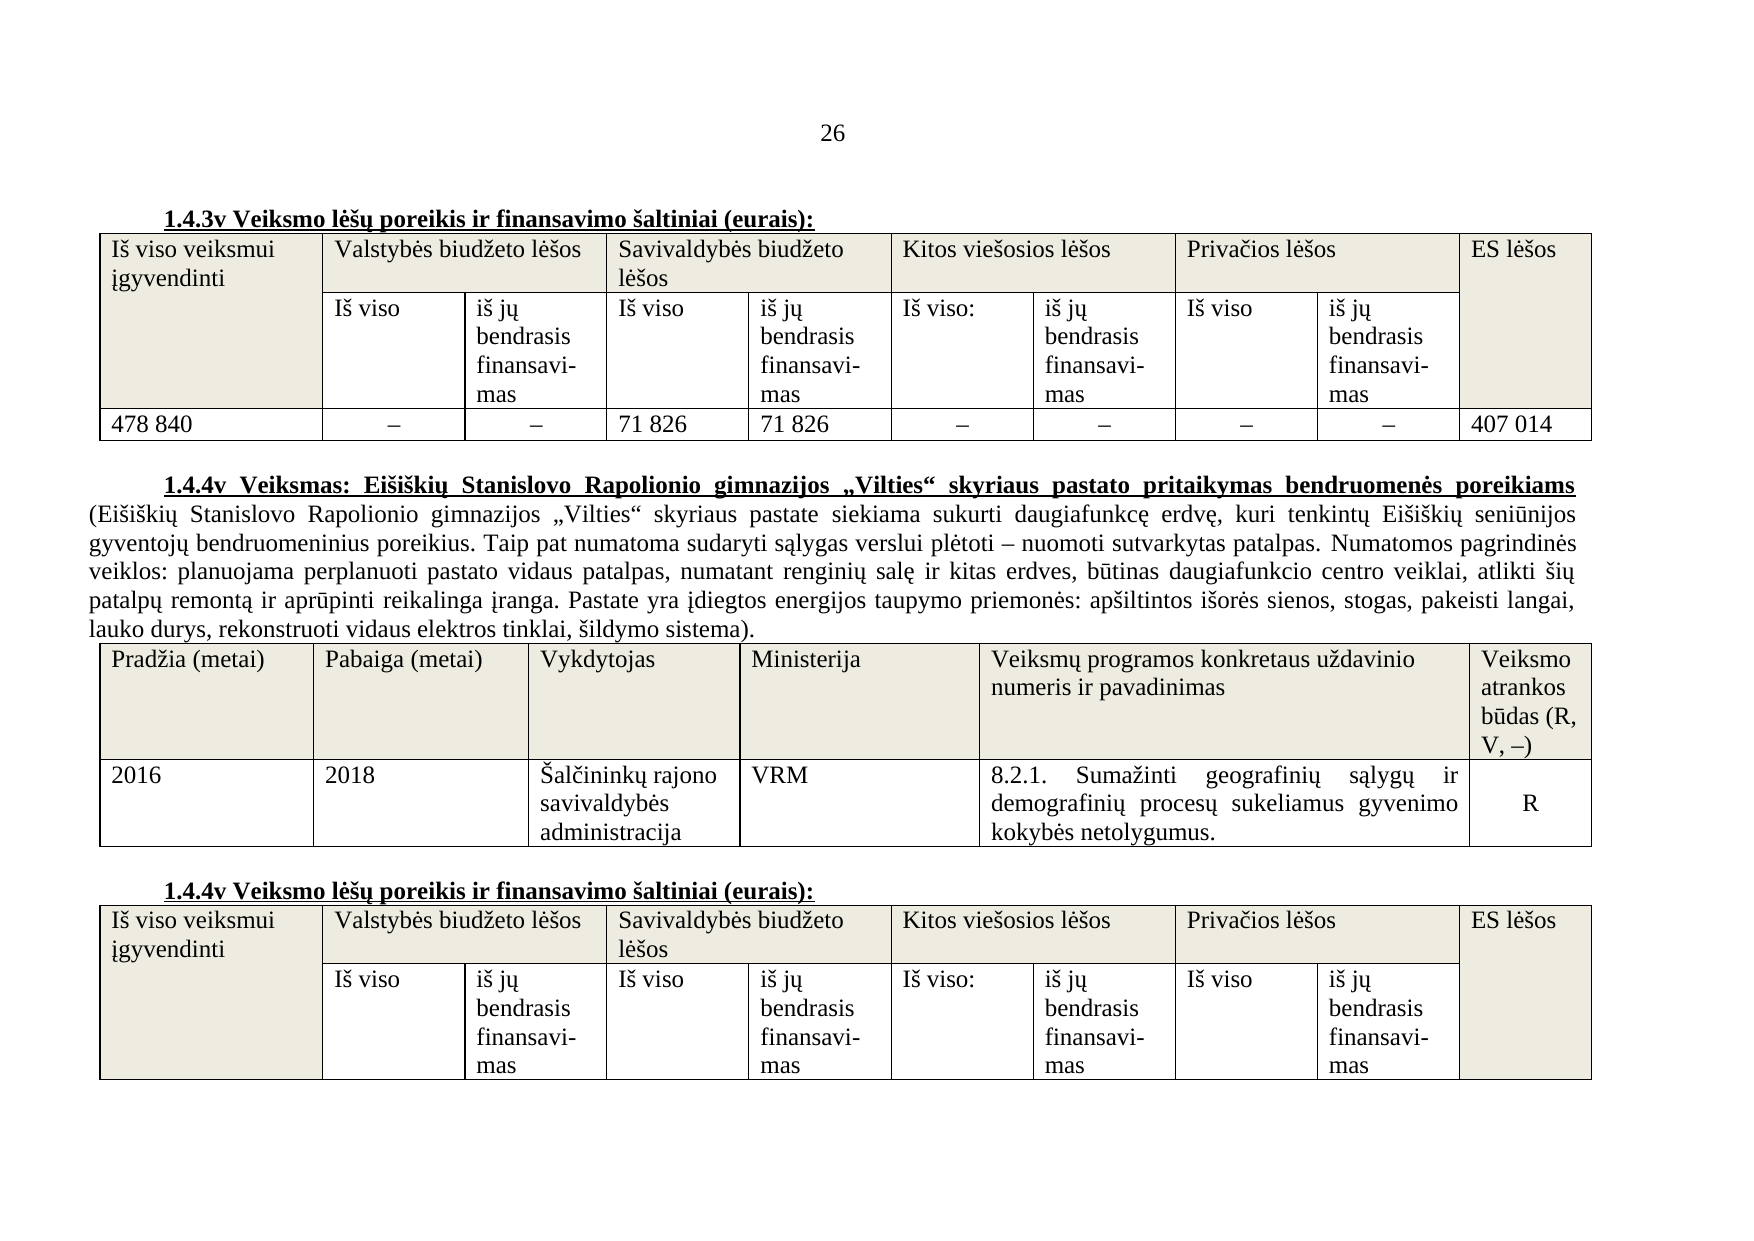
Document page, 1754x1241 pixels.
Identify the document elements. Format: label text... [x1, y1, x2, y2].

text 1.4.3v Veiksmo lėšų poreikis ir finansavimo šaltiniai (eurais): [89, 204, 1577, 233]
table_cell iš jų bendrasis finansavi- mas [1034, 964, 1175, 1079]
table_cell Šalčininkų rajono savivaldybės administracija [529, 760, 739, 846]
table_cell Iš viso [607, 964, 748, 1079]
table_header ES lėšos [1460, 234, 1591, 408]
table_cell R [1470, 760, 1591, 846]
table_cell 8.2.1. Sumažinti geografinių sąlygų ir demografinių procesų sukeliamus gyvenimo kokybės netolygumus. [980, 760, 1469, 846]
table_cell Iš viso [323, 964, 464, 1079]
table_cell iš jų bendrasis finansavi- mas [1318, 964, 1459, 1079]
table_cell – [1034, 409, 1175, 440]
table_header Kitos viešosios lėšos [892, 906, 1175, 963]
table_cell – [323, 409, 464, 440]
table_header Pabaiga (metai) [314, 644, 528, 759]
text 1.4.4v Veiksmo lėšų poreikis ir finansavimo šaltiniai (eurais): [89, 876, 1577, 904]
table_cell Iš viso [1176, 293, 1317, 408]
table_cell – [1176, 409, 1317, 440]
table_header Valstybės biudžeto lėšos [323, 234, 606, 292]
table_cell iš jų bendrasis finansavi- mas [749, 964, 891, 1079]
table_header Pradžia (metai) [101, 644, 313, 759]
table_cell VRM [741, 760, 979, 846]
table_header Iš viso veiksmui įgyvendinti [101, 234, 322, 408]
table_header Veiksmų programos konkretaus uždavinio numeris ir pavadinimas [980, 644, 1469, 759]
table_cell 407 014 [1460, 409, 1591, 440]
table_header Privačios lėšos [1176, 906, 1459, 963]
table_header Veiksmo atrankos būdas (R, V, –) [1470, 644, 1591, 759]
table_cell – [892, 409, 1033, 440]
table_cell – [1318, 409, 1459, 440]
table_cell 71 826 [749, 409, 891, 440]
table_cell Iš viso [323, 293, 464, 408]
table_header Savivaldybės biudžeto lėšos [607, 234, 891, 292]
table_header Valstybės biudžeto lėšos [323, 906, 606, 963]
table_header Vykdytojas [529, 644, 739, 759]
table_cell Iš viso: [892, 293, 1033, 408]
table_cell 2016 [101, 760, 313, 846]
table_cell iš jų bendrasis finansavi- mas [466, 964, 606, 1079]
table_cell iš jų bendrasis finansavi- mas [749, 293, 891, 408]
table_cell – [466, 409, 606, 440]
table_cell 71 826 [607, 409, 748, 440]
table_cell Iš viso [607, 293, 748, 408]
table_cell iš jų bendrasis finansavi- mas [466, 293, 606, 408]
text 1.4.4v Veiksmas: Eišiškių Stanislovo Rapolionio gimnazijos „Vilties“ skyriaus pastato pritaikymas bendruomenės poreikiams (Eišiškių Stanislovo Rapolionio gimnazijos „Vilties“ skyriaus pastate siekiama sukurti daugiafunkcę erdvę, kuri tenkintų Eišiškių seniūnijos gyventojų bendruomeninius poreikius. Taip pat numatoma sudaryti sąlygas verslui plėtoti – nuomoti sutvarkytas patalpas. Numatomos pagrindinės veiklos: planuojama perplanuoti pastato vidaus patalpas, numatant renginių salę ir kitas erdves, būtinas daugiafunkcio centro veiklai, atlikti šių patalpų remontą ir aprūpinti reikalinga įranga. Pastate yra įdiegtos energijos taupymo priemonės: apšiltintos išorės sienos, stogas, pakeisti langai, lauko durys, rekonstruoti vidaus elektros tinklai, šildymo sistema). [89, 470, 1577, 643]
table_header Savivaldybės biudžeto lėšos [607, 906, 891, 963]
table_cell 2018 [314, 760, 528, 846]
table_cell iš jų bendrasis finansavi- mas [1034, 293, 1175, 408]
table_header Ministerija [741, 644, 979, 759]
table_cell iš jų bendrasis finansavi- mas [1318, 293, 1459, 408]
table_header Privačios lėšos [1176, 234, 1459, 292]
table_cell Iš viso [1176, 964, 1317, 1079]
table_cell Iš viso: [892, 964, 1033, 1079]
table_header Iš viso veiksmui įgyvendinti [101, 906, 322, 1079]
table_header Kitos viešosios lėšos [892, 234, 1175, 292]
table_cell 478 840 [101, 409, 322, 440]
table_header ES lėšos [1460, 906, 1591, 1079]
